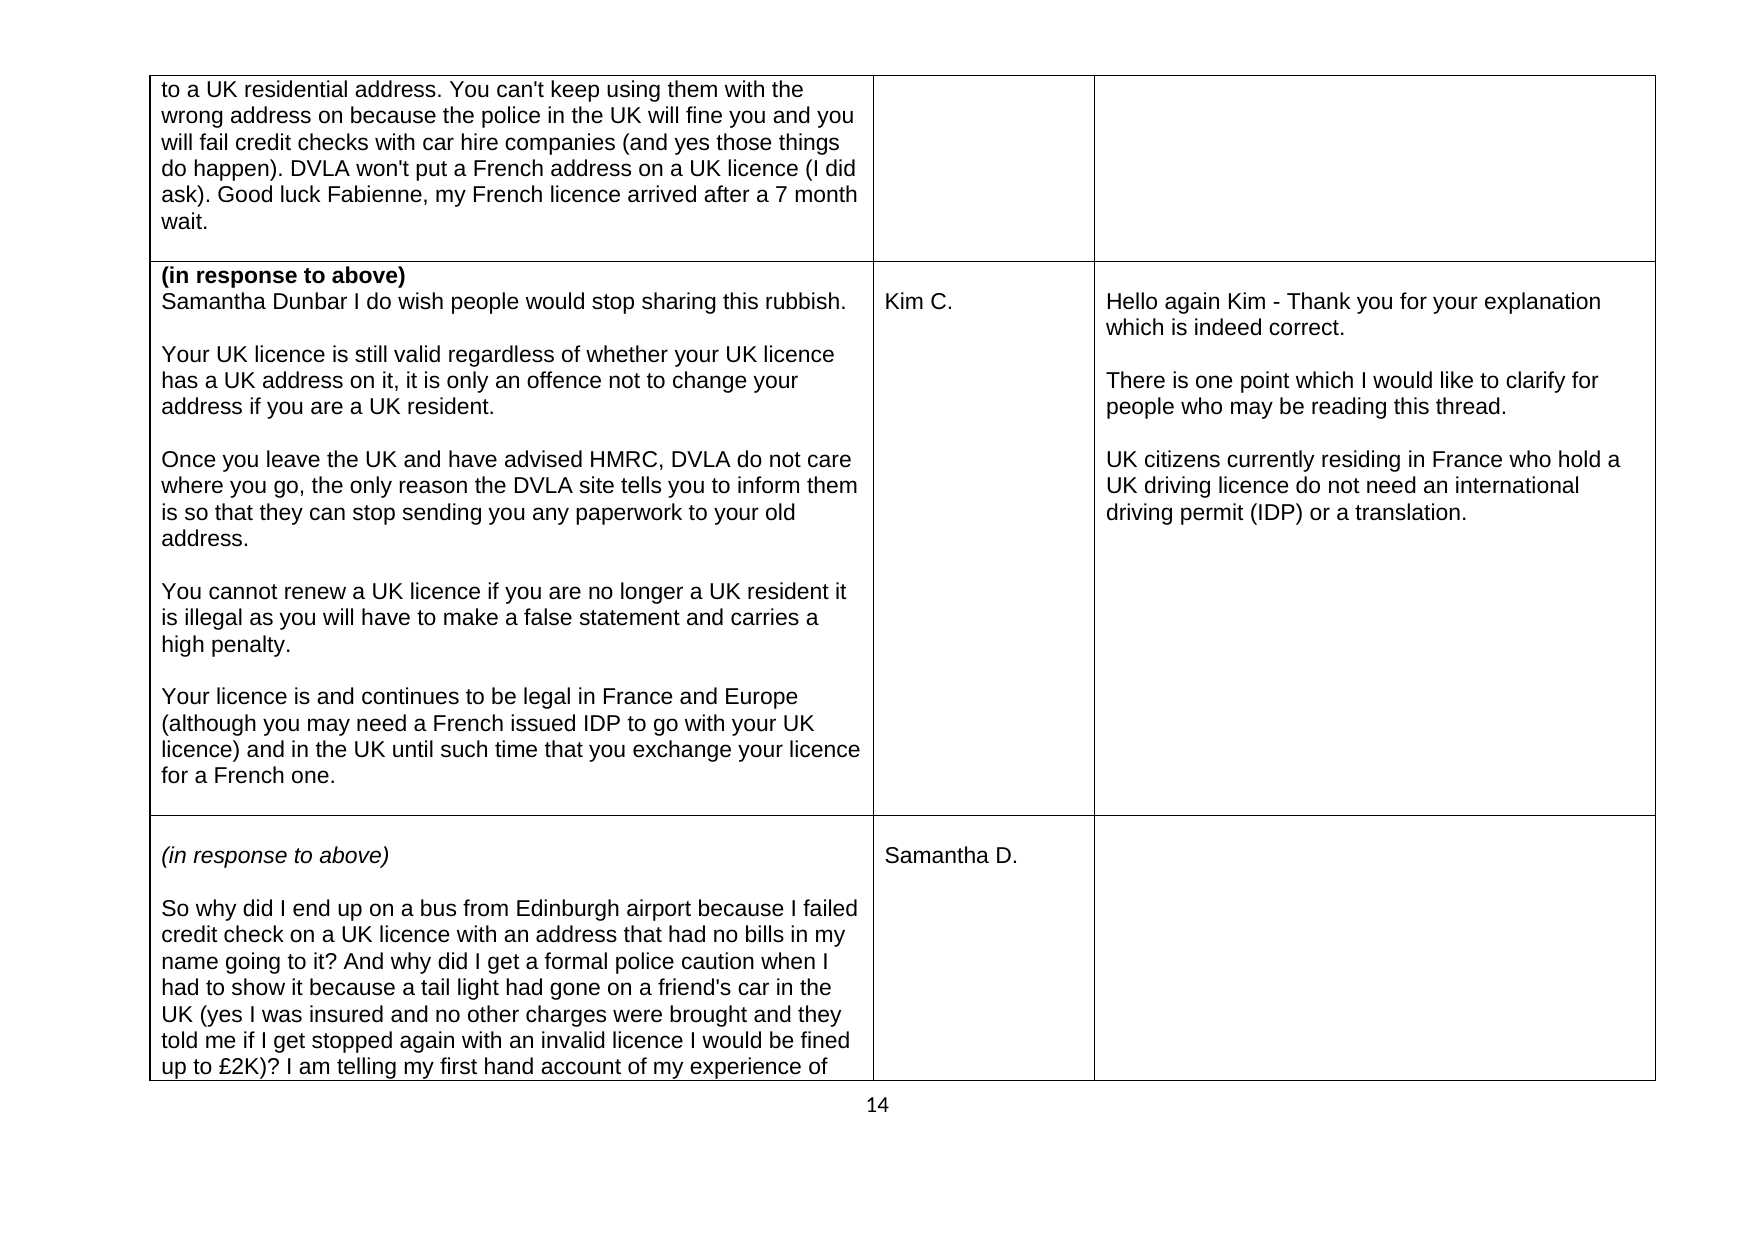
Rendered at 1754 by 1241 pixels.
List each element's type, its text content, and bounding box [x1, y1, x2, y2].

table_cell Hello again Kim - Thank you for your explanation which is indeed correct. There is one point which I would like to clarify for people who may be reading this thread. UK citizens currently residing in France who hold a UK driving licence do not need an international driving permit (IDP) or a translation. [1095, 262, 1655, 815]
table_cell Kim C. [874, 262, 1094, 815]
table_cell [874, 76, 1094, 261]
table_cell (in response to above) Samantha Dunbar I do wish people would stop sharing this rubbish. Your UK licence is still valid regardless of whether your UK licence has a UK address on it, it is only an offence not to change your address if you are a UK resident. Once you leave the UK and have advised HMRC, DVLA do not care where you go, the only reason the DVLA site tells you to inform them is so that they can stop sending you any paperwork to your old address. You cannot renew a UK licence if you are no longer a UK resident it is illegal as you will have to make a false statement and carries a high penalty. Your licence is and continues to be legal in France and Europe (although you may need a French issued IDP to go with your UK licence) and in the UK until such time that you exchange your licence for a French one. [151, 262, 873, 815]
table_cell Samantha D. [874, 816, 1094, 1079]
table_cell [1095, 76, 1655, 261]
table_cell [1095, 816, 1655, 1079]
table_cell (in response to above) So why did I end up on a bus from Edinburgh airport because I failed credit check on a UK licence with an address that had no bills in my name going to it? And why did I get a formal police caution when I had to show it because a tail light had gone on a friend's car in the UK (yes I was insured and no other charges were brought and they told me if I get stopped again with an invalid licence I would be fined up to £2K)? I am telling my first hand account of my experience of [151, 816, 873, 1079]
table_cell to a UK residential address. You can't keep using them with the wrong address on because the police in the UK will fine you and you will fail credit checks with car hire companies (and yes those things do happen). DVLA won't put a French address on a UK licence (I did ask). Good luck Fabienne, my French licence arrived after a 7 month wait. [151, 76, 873, 261]
